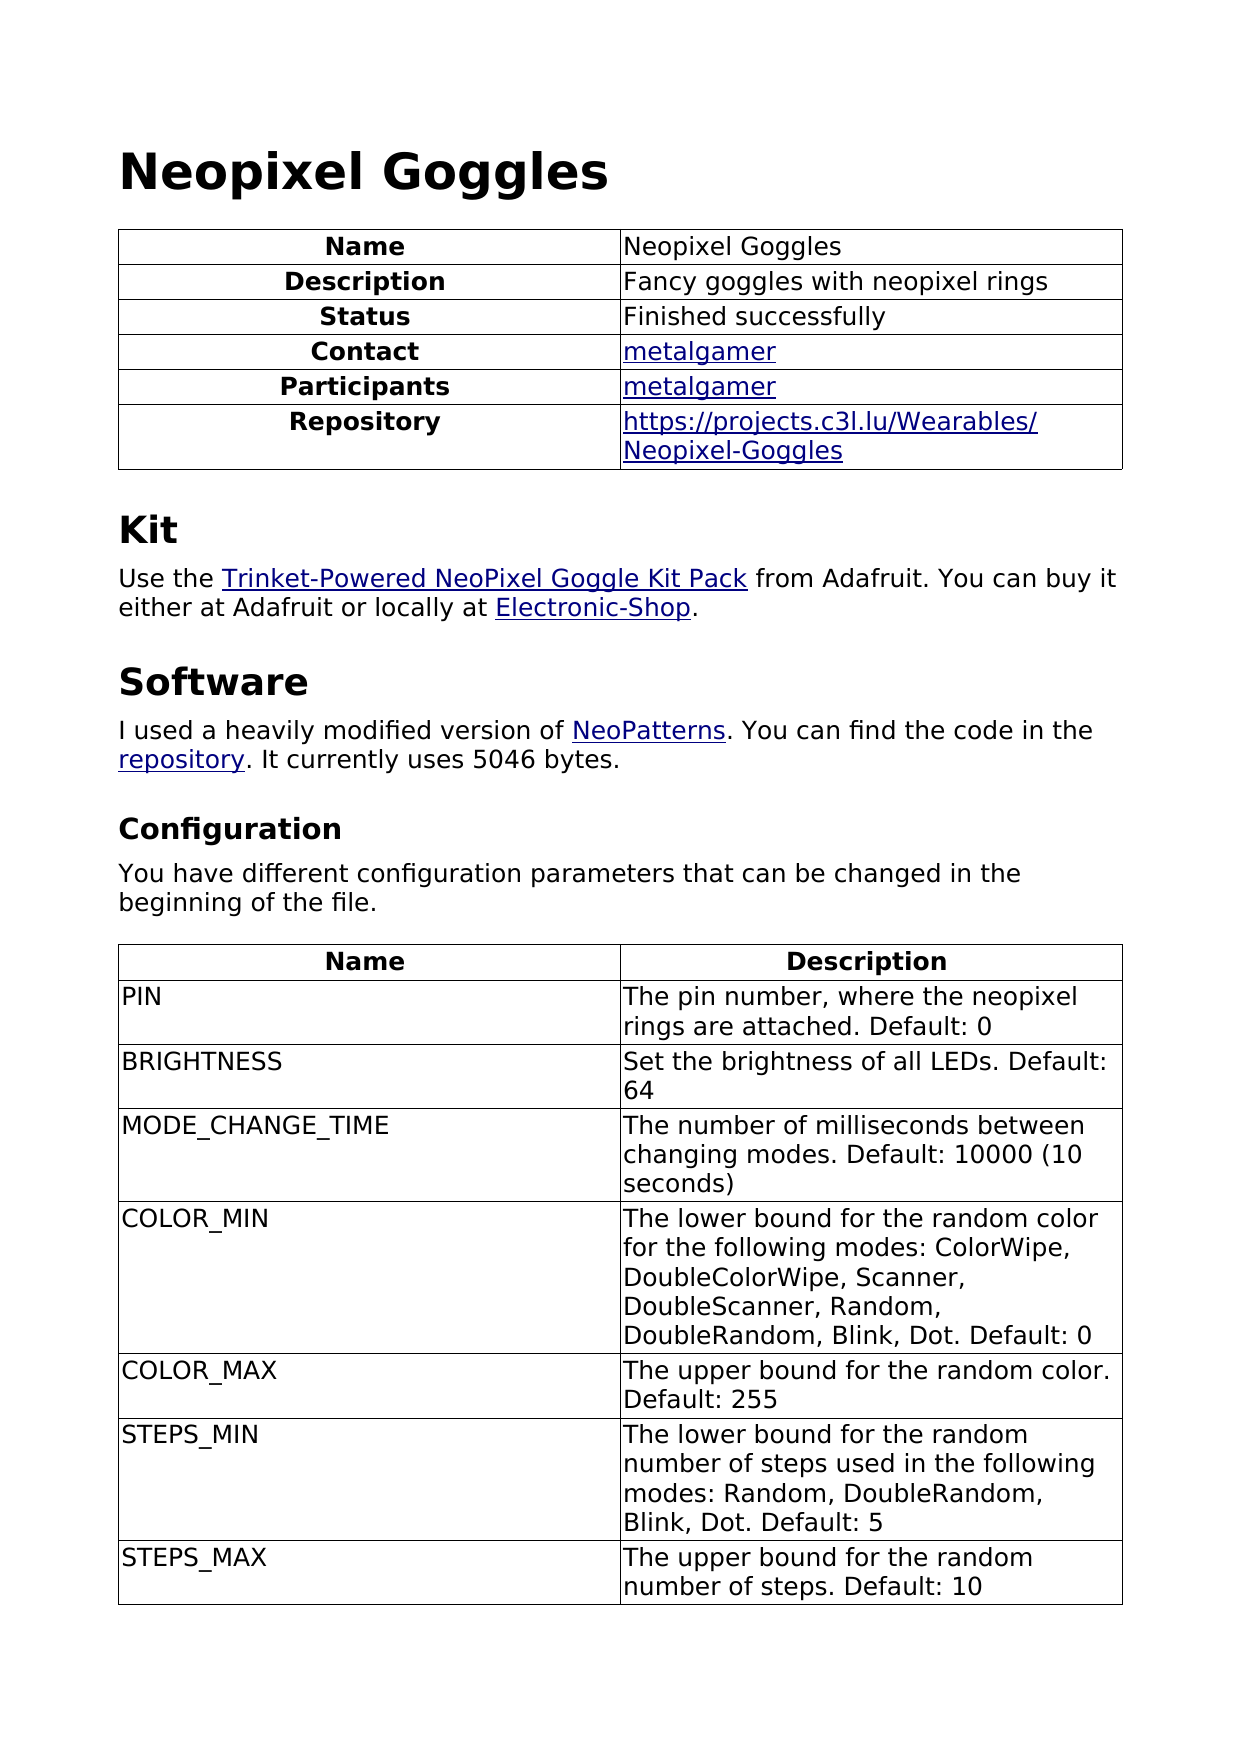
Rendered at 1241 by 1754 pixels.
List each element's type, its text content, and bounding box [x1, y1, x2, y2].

table_cell The upper bound for the random color. Default: 255 [621, 1354, 1122, 1417]
table_header Neopixel Goggles [621, 230, 1122, 264]
table_cell Contact [119, 335, 620, 369]
table_header Description [621, 945, 1122, 979]
text You have different configuration parameters that can be changed in the beginning of the file. [118, 859, 1122, 917]
table_cell Description [119, 265, 620, 299]
subtitle Software [118, 660, 1122, 704]
text I used a heavily modified version of NeoPatterns. You can find the code in the repository. It currently uses 5046 bytes. [118, 716, 1122, 775]
subtitle Neopixel Goggles [118, 143, 1122, 201]
table_cell Participants [119, 370, 620, 404]
table_cell Set the brightness of all LEDs. Default: 64 [621, 1045, 1122, 1108]
table_header Name [119, 945, 620, 979]
table_cell The number of milliseconds between changing modes. Default: 10000 (10 seconds) [621, 1109, 1122, 1201]
table_cell metalgamer [621, 335, 1122, 369]
table_cell metalgamer [621, 370, 1122, 404]
table_cell BRIGHTNESS [119, 1045, 620, 1108]
table_header Name [119, 230, 620, 264]
table_cell MODE_CHANGE_TIME [119, 1109, 620, 1201]
table_cell STEPS_MAX [119, 1541, 620, 1604]
table_cell The upper bound for the random number of steps. Default: 10 [621, 1541, 1122, 1604]
table_cell https://projects.c3l.lu/Wearables/Neopixel-Goggles [621, 405, 1122, 468]
text Use the Trinket-Powered NeoPixel Goggle Kit Pack from Adafruit. You can buy it either at Adafruit or locally at Electronic-Shop. [118, 564, 1122, 623]
table_cell The lower bound for the random color for the following modes: ColorWipe, DoubleColorWipe, Scanner, DoubleScanner, Random, DoubleRandom, Blink, Dot. Default: 0 [621, 1202, 1122, 1353]
table_cell Repository [119, 405, 620, 468]
table_cell COLOR_MIN [119, 1202, 620, 1353]
table_cell COLOR_MAX [119, 1354, 620, 1417]
table_cell STEPS_MIN [119, 1419, 620, 1540]
table_cell Fancy goggles with neopixel rings [621, 265, 1122, 299]
table_cell Finished successfully [621, 300, 1122, 334]
subtitle Kit [118, 508, 1122, 552]
table_cell The pin number, where the neopixel rings are attached. Default: 0 [621, 981, 1122, 1044]
table_cell The lower bound for the random number of steps used in the following modes: Random, DoubleRandom, Blink, Dot. Default: 5 [621, 1419, 1122, 1540]
table_cell PIN [119, 981, 620, 1044]
table_cell Status [119, 300, 620, 334]
subtitle Configuration [118, 812, 1122, 846]
